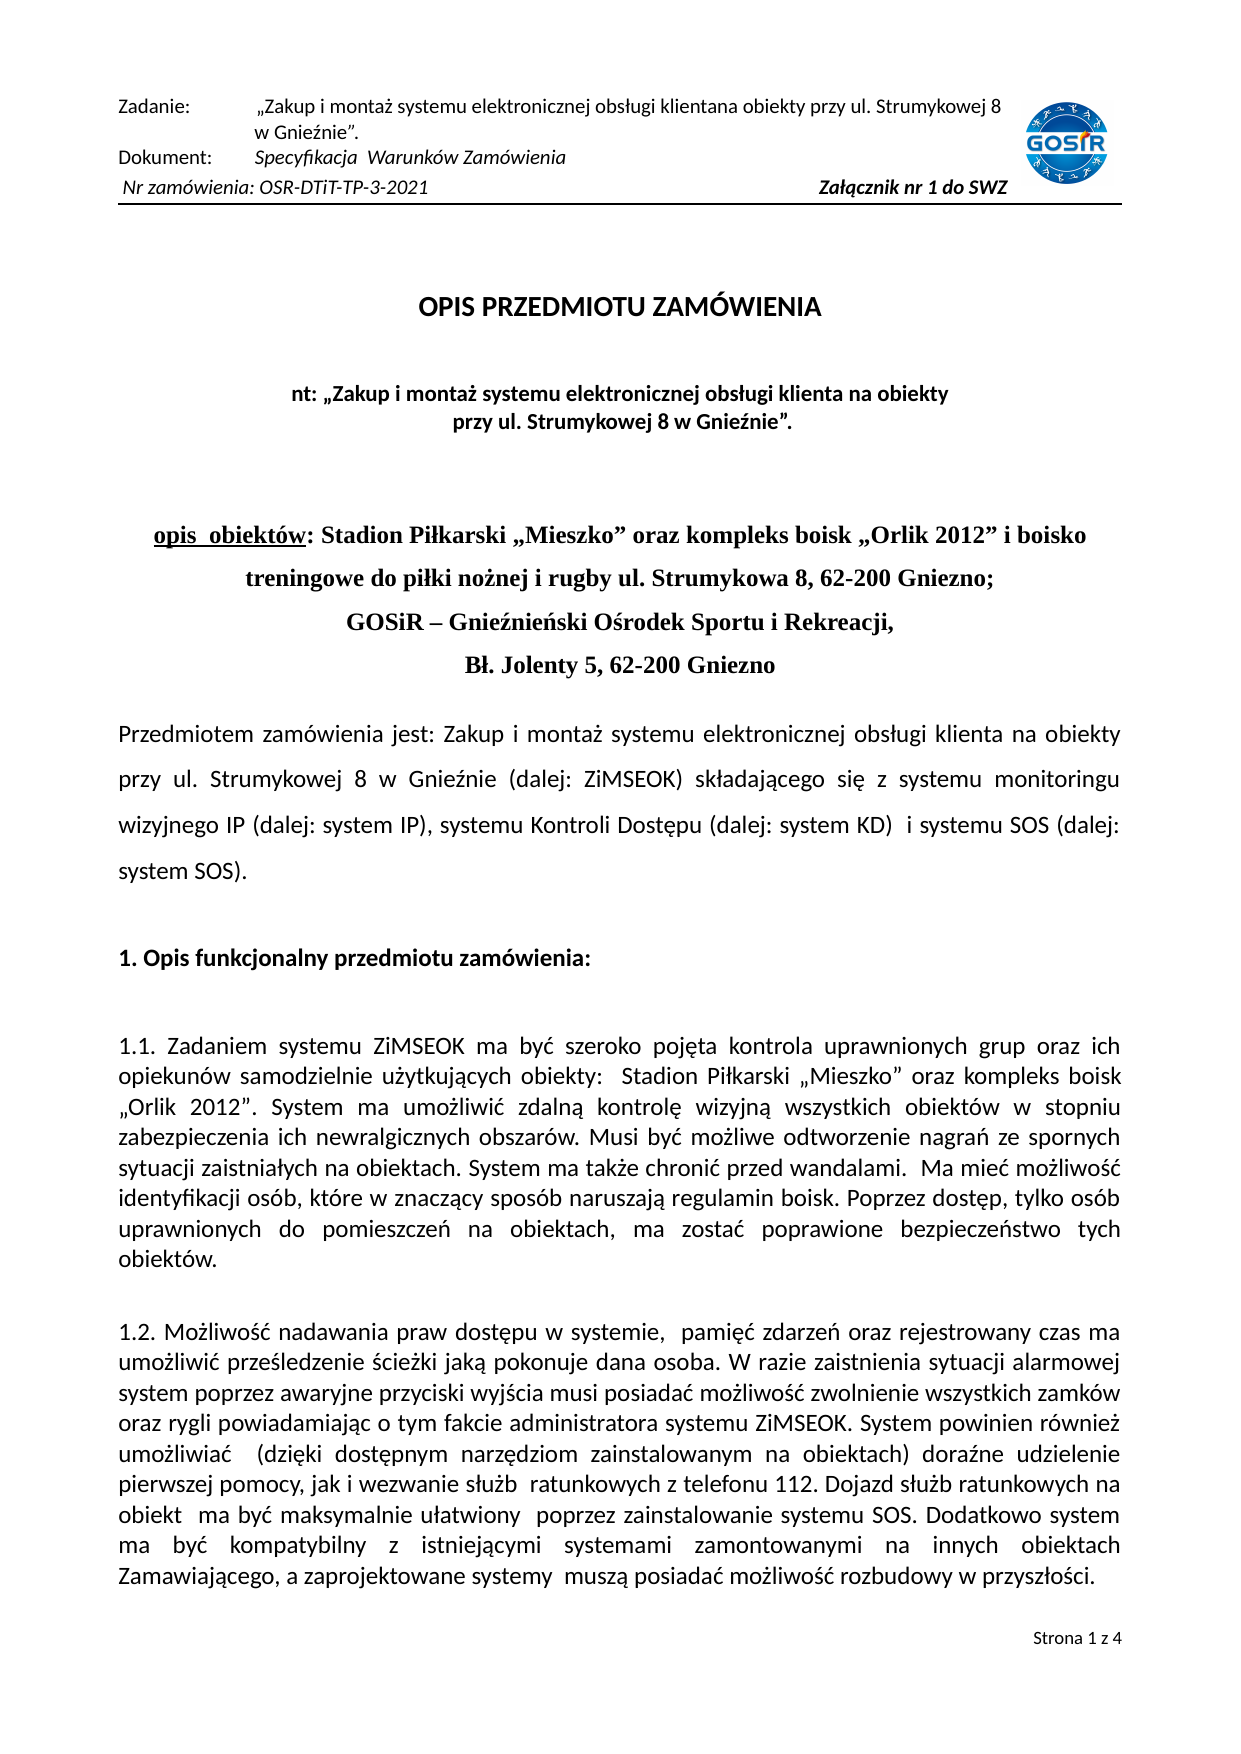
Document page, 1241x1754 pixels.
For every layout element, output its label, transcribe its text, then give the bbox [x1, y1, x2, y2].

text opis obiektów: Stadion Piłkarski „Mieszko” oraz kompleks boisk „Orlik 2012” i boisko treningowe do piłki nożnej i rugby ul. Strumykowa 8, 62-200 Gniezno; [118, 520, 1122, 592]
text Bł. Jolenty 5, 62-200 Gniezno [118, 650, 1122, 678]
text przy ul. Strumykowej 8 w Gnieźnie”. [118, 407, 1122, 436]
text 1.2. Możliwość nadawania praw dostępu w systemie, pamięć zdarzeń oraz rejestrowany czas ma umożliwić prześledzenie ścieżki jaką pokonuje dana osoba. W razie zaistnienia sytuacji alarmowej system poprzez awaryjne przyciski wyjścia musi posiadać możliwość zwolnienie wszystkich zamków oraz rygli powiadamiając o tym fakcie administratora systemu ZiMSEOK. System powinien również umożliwiać (dzięki dostępnym narzędziom zainstalowanym na obiektach) doraźne udzielenie pierwszej pomocy, jak i wezwanie służb ratunkowych z telefonu 112. Dojazd służb ratunkowych na obiekt ma być maksymalnie ułatwiony poprzez zainstalowanie systemu SOS. Dodatkowo system ma być kompatybilny z istniejącymi systemami zamontowanymi na innych obiektach Zamawiającego, a zaprojektowane systemy muszą posiadać możliwość rozbudowy w przyszłości. [118, 1316, 1122, 1590]
text nt: „Zakup i montaż systemu elektronicznej obsługi klienta na obiekty [118, 379, 1122, 407]
text OPIS PRZEDMIOTU ZAMÓWIENIA [118, 288, 1122, 323]
text 1.1. Zadaniem systemu ZiMSEOK ma być szeroko pojęta kontrola uprawnionych grup oraz ich opiekunów samodzielnie użytkujących obiekty: Stadion Piłkarski „Mieszko” oraz kompleks boisk „Orlik 2012”. System ma umożliwić zdalną kontrolę wizyjną wszystkich obiektów w stopniu zabezpieczenia ich newralgicznych obszarów. Musi być możliwe odtworzenie nagrań ze spornych sytuacji zaistniałych na obiektach. System ma także chronić przed wandalami. Ma mieć możliwość identyfikacji osób, które w znaczący sposób naruszają regulamin boisk. Poprzez dostęp, tylko osób uprawnionych do pomieszczeń na obiektach, ma zostać poprawione bezpieczeństwo tych obiektów. [118, 1030, 1122, 1274]
text 1. Opis funkcjonalny przedmiotu zamówienia: [118, 942, 1122, 973]
text Przedmiotem zamówienia jest: Zakup i montaż systemu elektronicznej obsługi klienta na obiekty przy ul. Strumykowej 8 w Gnieźnie (dalej: ZiMSEOK) składającego się z systemu monitoringu wizyjnego IP (dalej: system IP), systemu Kontroli Dostępu (dalej: system KD) i systemu SOS (dalej: system SOS). [118, 718, 1122, 886]
text GOSiR – Gnieźnieński Ośrodek Sportu i Rekreacji, [118, 607, 1122, 635]
